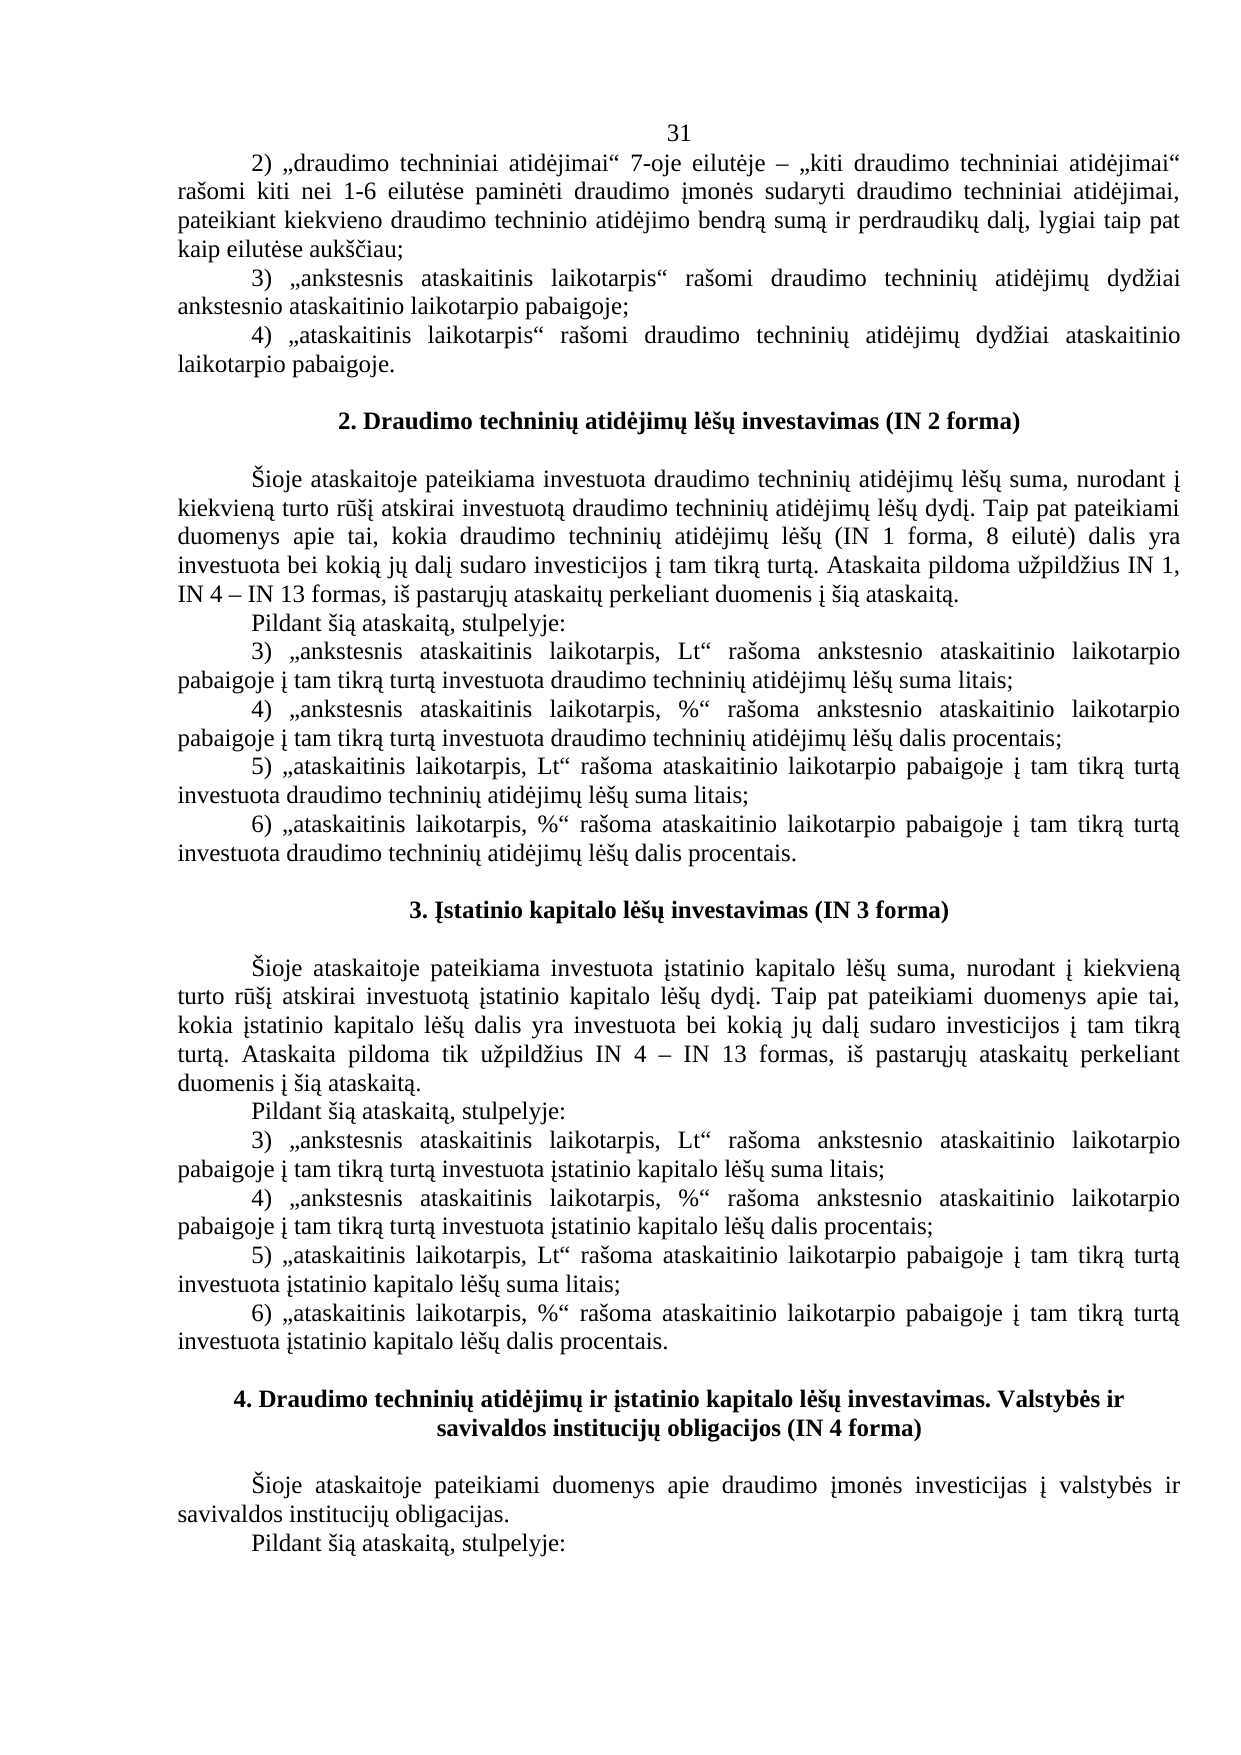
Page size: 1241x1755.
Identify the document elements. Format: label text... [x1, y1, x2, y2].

text 4) „ataskaitinis laikotarpis“ rašomi draudimo techninių atidėjimų dydžiai ataskaitinio laikotarpio pabaigoje. [177, 320, 1181, 378]
text 6) „ataskaitinis laikotarpis, %“ rašoma ataskaitinio laikotarpio pabaigoje į tam tikrą turtą investuota draudimo techninių atidėjimų lėšų dalis procentais. [177, 809, 1181, 866]
text Šioje ataskaitoje pateikiami duomenys apie draudimo įmonės investicijas į valstybės ir savivaldos institucijų obligacijas. [177, 1470, 1181, 1528]
text Pildant šią ataskaitą, stulpelyje: [177, 1096, 1181, 1125]
text 2. Draudimo techninių atidėjimų lėšų investavimas (IN 2 forma) [177, 406, 1181, 435]
text 6) „ataskaitinis laikotarpis, %“ rašoma ataskaitinio laikotarpio pabaigoje į tam tikrą turtą investuota įstatinio kapitalo lėšų dalis procentais. [177, 1298, 1181, 1355]
text 4) „ankstesnis ataskaitinis laikotarpis, %“ rašoma ankstesnio ataskaitinio laikotarpio pabaigoje į tam tikrą turtą investuota draudimo techninių atidėjimų lėšų dalis procentais; [177, 694, 1181, 751]
text 3) „ankstesnis ataskaitinis laikotarpis, Lt“ rašoma ankstesnio ataskaitinio laikotarpio pabaigoje į tam tikrą turtą investuota draudimo techninių atidėjimų lėšų suma litais; [177, 636, 1181, 694]
text 4) „ankstesnis ataskaitinis laikotarpis, %“ rašoma ankstesnio ataskaitinio laikotarpio pabaigoje į tam tikrą turtą investuota įstatinio kapitalo lėšų dalis procentais; [177, 1183, 1181, 1240]
text 5) „ataskaitinis laikotarpis, Lt“ rašoma ataskaitinio laikotarpio pabaigoje į tam tikrą turtą investuota draudimo techninių atidėjimų lėšų suma litais; [177, 751, 1181, 809]
text Pildant šią ataskaitą, stulpelyje: [177, 1528, 1181, 1556]
text 3. Įstatinio kapitalo lėšų investavimas (IN 3 forma) [177, 895, 1181, 924]
text Šioje ataskaitoje pateikiama investuota draudimo techninių atidėjimų lėšų suma, nurodant į kiekvieną turto rūšį atskirai investuotą draudimo techninių atidėjimų lėšų dydį. Taip pat pateikiami duomenys apie tai, kokia draudimo techninių atidėjimų lėšų (IN 1 forma, 8 eilutė) dalis yra investuota bei kokią jų dalį sudaro investicijos į tam tikrą turtą. Ataskaita pildoma užpildžius IN 1, IN 4 – IN 13 formas, iš pastarųjų ataskaitų perkeliant duomenis į šią ataskaitą. [177, 464, 1181, 608]
text 3) „ankstesnis ataskaitinis laikotarpis“ rašomi draudimo techninių atidėjimų dydžiai ankstesnio ataskaitinio laikotarpio pabaigoje; [177, 263, 1181, 320]
text 3) „ankstesnis ataskaitinis laikotarpis, Lt“ rašoma ankstesnio ataskaitinio laikotarpio pabaigoje į tam tikrą turtą investuota įstatinio kapitalo lėšų suma litais; [177, 1125, 1181, 1183]
text 5) „ataskaitinis laikotarpis, Lt“ rašoma ataskaitinio laikotarpio pabaigoje į tam tikrą turtą investuota įstatinio kapitalo lėšų suma litais; [177, 1240, 1181, 1298]
text 2) „draudimo techniniai atidėjimai“ 7-oje eilutėje – „kiti draudimo techniniai atidėjimai“ rašomi kiti nei 1-6 eilutėse paminėti draudimo įmonės sudaryti draudimo techniniai atidėjimai, pateikiant kiekvieno draudimo techninio atidėjimo bendrą sumą ir perdraudikų dalį, lygiai taip pat kaip eilutėse aukščiau; [177, 148, 1181, 263]
text Šioje ataskaitoje pateikiama investuota įstatinio kapitalo lėšų suma, nurodant į kiekvieną turto rūšį atskirai investuotą įstatinio kapitalo lėšų dydį. Taip pat pateikiami duomenys apie tai, kokia įstatinio kapitalo lėšų dalis yra investuota bei kokią jų dalį sudaro investicijos į tam tikrą turtą. Ataskaita pildoma tik užpildžius IN 4 – IN 13 formas, iš pastarųjų ataskaitų perkeliant duomenis į šią ataskaitą. [177, 953, 1181, 1096]
text Pildant šią ataskaitą, stulpelyje: [177, 608, 1181, 636]
text 4. Draudimo techninių atidėjimų ir įstatinio kapitalo lėšų investavimas. Valstybės ir savivaldos institucijų obligacijos (IN 4 forma) [177, 1384, 1181, 1441]
